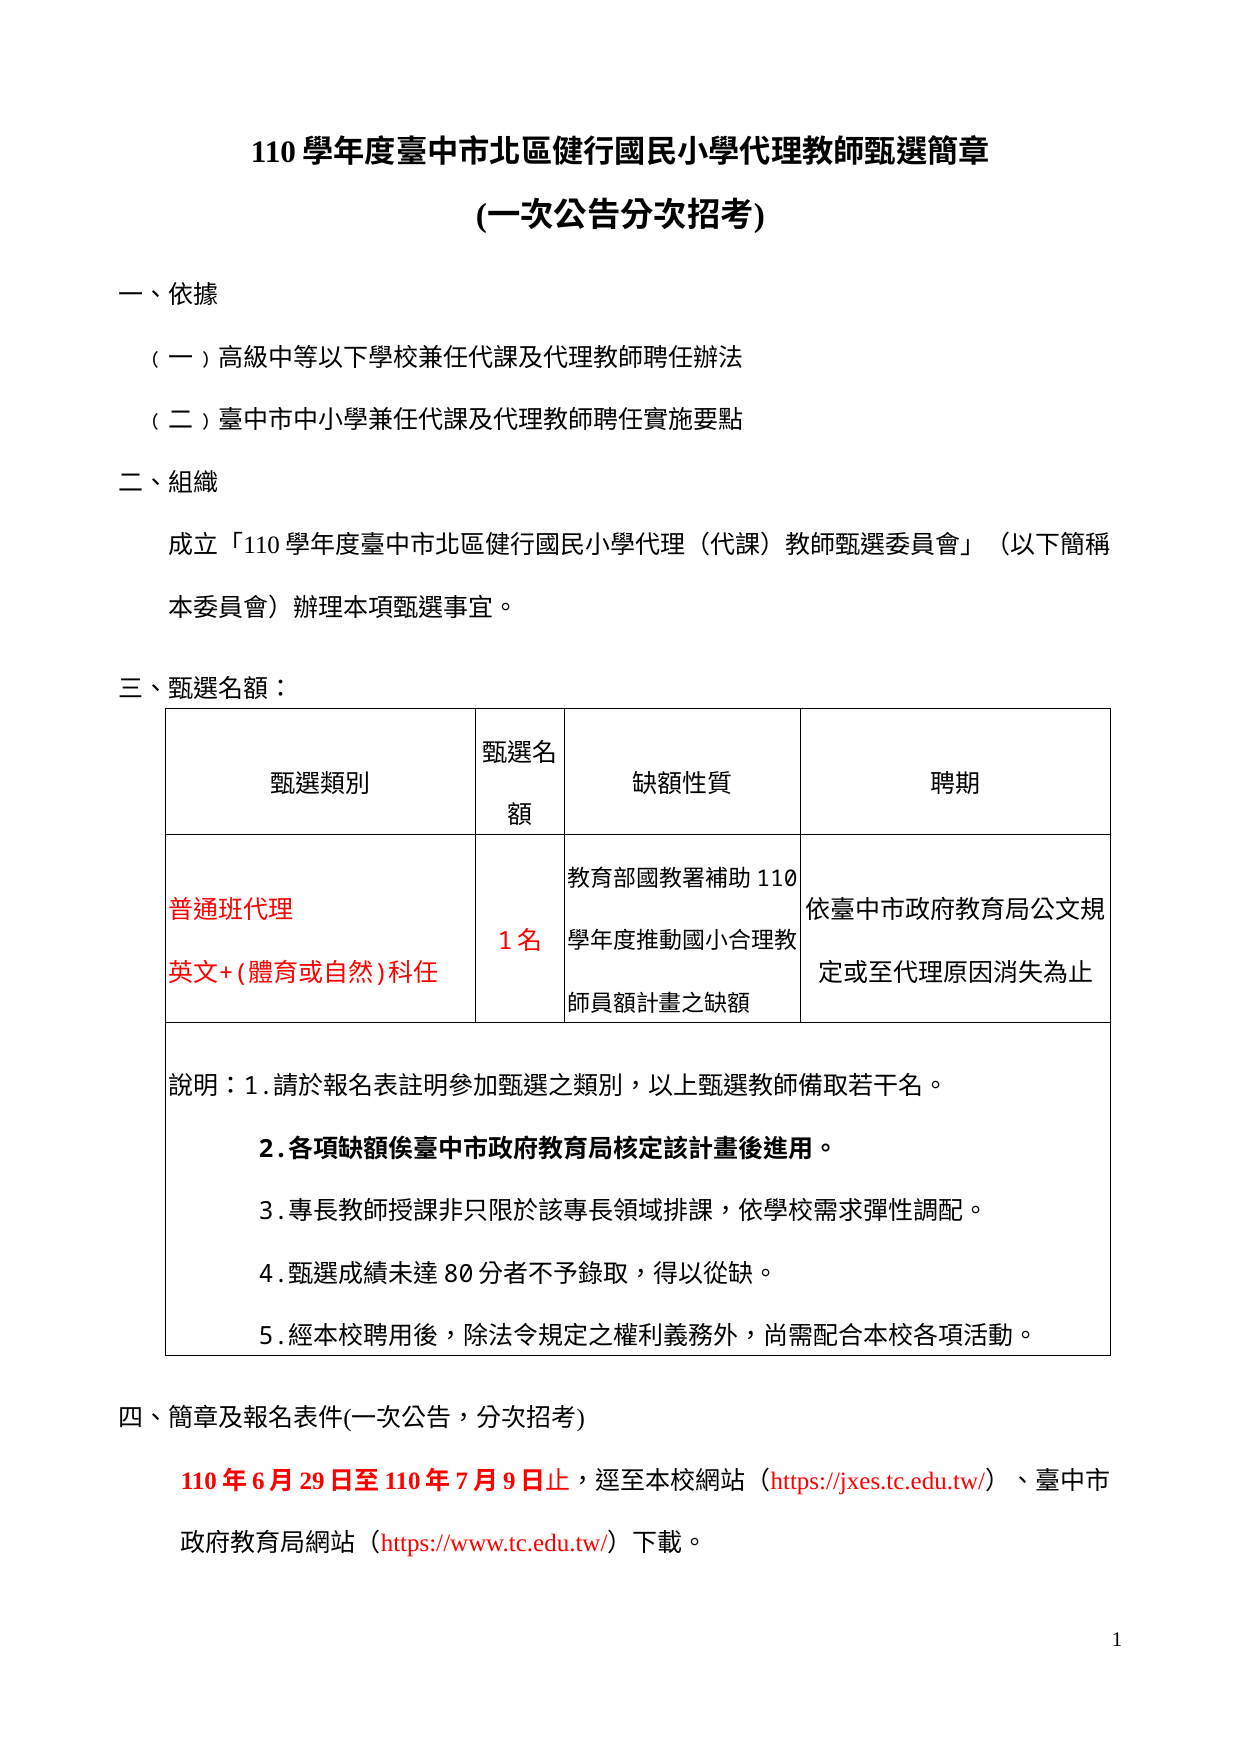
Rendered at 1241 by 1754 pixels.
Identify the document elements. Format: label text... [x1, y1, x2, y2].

text 四、簡章及報名表件(一次公告，分次招考) [118, 1374, 1122, 1437]
table_header 甄選類別 [166, 709, 475, 834]
text 二、組織 [118, 439, 1122, 501]
text 110學年度臺中市北區健行國民小學代理教師甄選簡章 [118, 108, 1122, 170]
text 三、甄選名額： [118, 645, 1122, 708]
table_cell 1名 [476, 835, 564, 1022]
table_cell 教育部國教署補助110學年度推動國小合理教師員額計畫之缺額 [565, 835, 800, 1022]
text ﹙一﹚高級中等以下學校兼任代課及代理教師聘任辦法 [143, 314, 1122, 376]
text 一、依據 [118, 251, 1122, 314]
table_header 聘期 [801, 709, 1110, 834]
table_cell 依臺中市政府教育局公文規定或至代理原因消失為止 [801, 835, 1110, 1022]
text ﹙二﹚臺中市中小學兼任代課及代理教師聘任實施要點 [143, 376, 1122, 439]
text (一次公告分次招考) [118, 170, 1122, 233]
text 110年6月29日至110年7月9日止，逕至本校網站（https://jxes.tc.edu.tw/）、臺中市政府教育局網站（https://www.tc.edu.tw/）下載。 [181, 1437, 1122, 1562]
table_cell 說明：1.請於報名表註明參加甄選之類別，以上甄選教師備取若干名。 2.各項缺額俟臺中市政府教育局核定該計畫後進用。 3.專長教師授課非只限於該專長領域排課，依學校需求彈性調配。 4.甄選成績未達80分者不予錄取，得以從缺。 5.經本校聘用後，除法令規定之權利義務外，尚需配合本校各項活動。 [166, 1023, 1110, 1354]
table_header 甄選名額 [476, 709, 564, 834]
text 成立「110學年度臺中市北區健行國民小學代理（代課）教師甄選委員會」（以下簡稱本委員會）辦理本項甄選事宜。 [168, 501, 1122, 626]
table_cell 普通班代理 英文+(體育或自然)科任 [166, 835, 475, 1022]
table_header 缺額性質 [565, 709, 800, 834]
